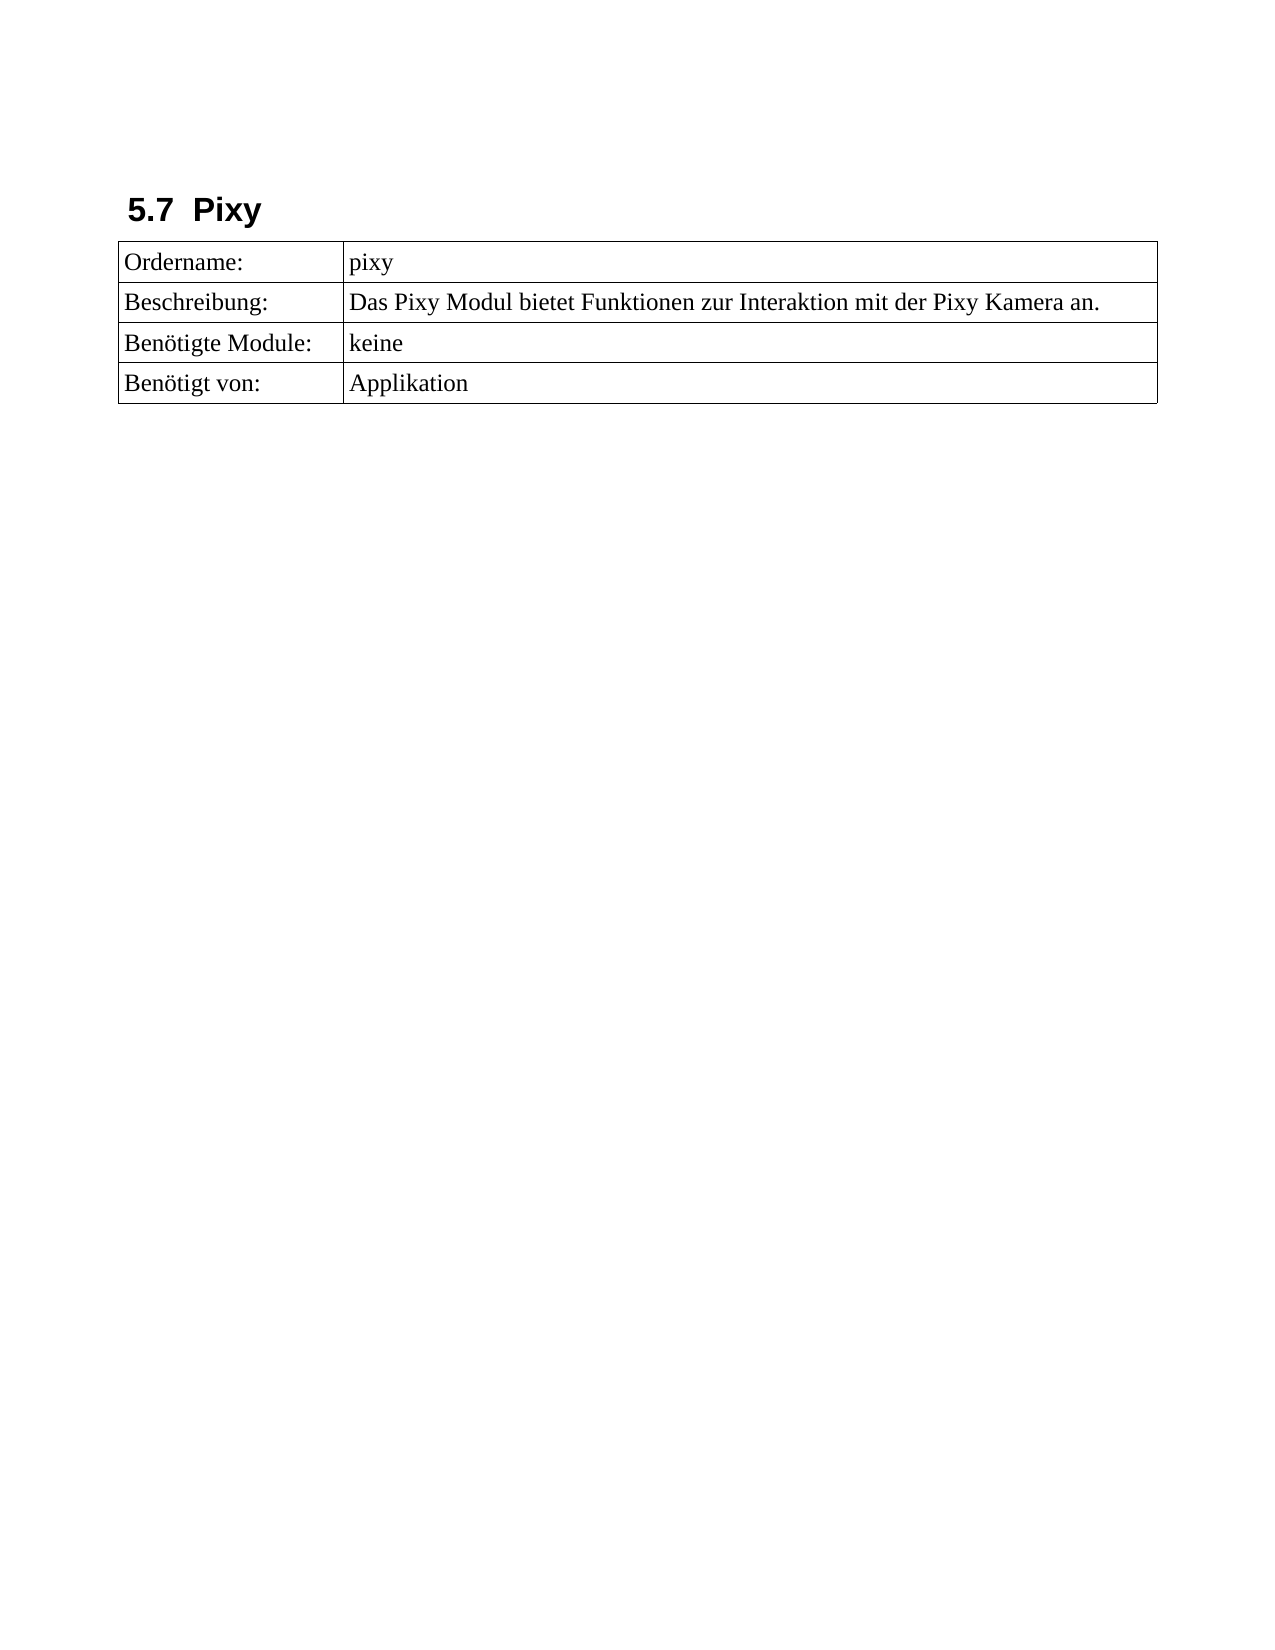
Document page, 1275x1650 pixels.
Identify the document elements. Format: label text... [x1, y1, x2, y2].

table_cell keine [344, 323, 1157, 362]
subtitle Pixy [118, 190, 1157, 229]
table_cell Applikation [344, 363, 1157, 402]
table_header Ordername: [119, 242, 343, 282]
table_cell Benötigt von: [119, 363, 343, 402]
table_cell Beschreibung: [119, 283, 343, 322]
table_cell Benötigte Module: [119, 323, 343, 362]
table_header pixy [344, 242, 1157, 282]
table_cell Das Pixy Modul bietet Funktionen zur Interaktion mit der Pixy Kamera an. [344, 283, 1157, 322]
